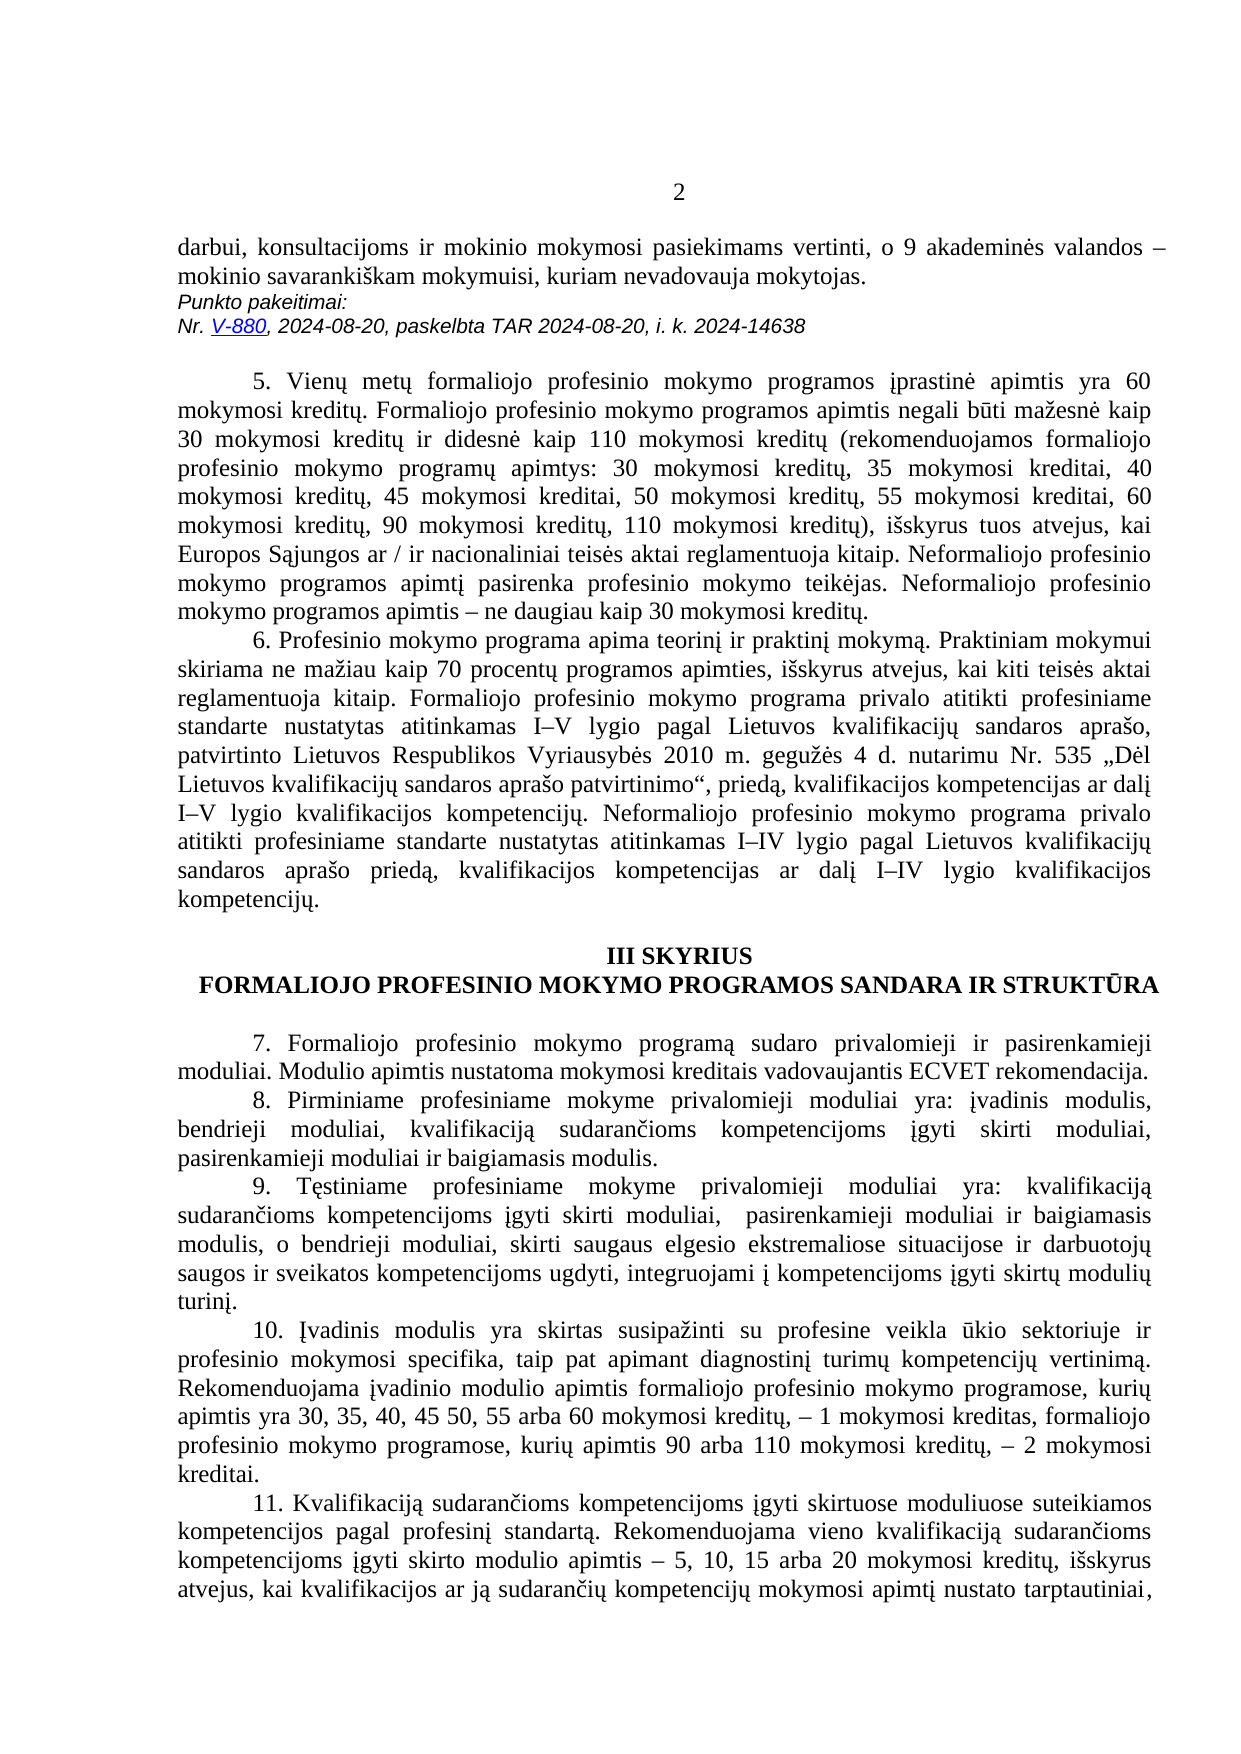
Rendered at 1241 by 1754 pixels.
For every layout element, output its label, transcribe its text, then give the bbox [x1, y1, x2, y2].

text FORMALIOJO PROFESINIO MOKYMO PROGRAMOS SANDARA IR STRUKTŪRA [177, 970, 1181, 999]
text 9. Tęstiniame profesiniame mokyme privalomieji moduliai yra: kvalifikaciją sudarančioms kompetencijoms įgyti skirti moduliai, pasirenkamieji moduliai ir baigiamasis modulis, o bendrieji moduliai, skirti saugaus elgesio ekstremaliose situacijose ir darbuotojų saugos ir sveikatos kompetencijoms ugdyti, integruojami į kompetencijoms įgyti skirtų modulių turinį. [177, 1171, 1152, 1315]
text 6. Profesinio mokymo programa apima teorinį ir praktinį mokymą. Praktiniam mokymui skiriama ne mažiau kaip 70 procentų programos apimties, išskyrus atvejus, kai kiti teisės aktai reglamentuoja kitaip. Formaliojo profesinio mokymo programa privalo atitikti profesiniame standarte nustatytas atitinkamas I–V lygio pagal Lietuvos kvalifikacijų sandaros aprašo, patvirtinto Lietuvos Respublikos Vyriausybės 2010 m. gegužės 4 d. nutarimu Nr. 535 „Dėl Lietuvos kvalifikacijų sandaros aprašo patvirtinimo“, priedą, kvalifikacijos kompetencijas ar dalį I–V lygio kvalifikacijos kompetencijų. Neformaliojo profesinio mokymo programa privalo atitikti profesiniame standarte nustatytas atitinkamas I–IV lygio pagal Lietuvos kvalifikacijų sandaros aprašo priedą, kvalifikacijos kompetencijas ar dalį I–IV lygio kvalifikacijos kompetencijų. [177, 625, 1152, 913]
text 8. Pirminiame profesiniame mokyme privalomieji moduliai yra: įvadinis modulis, bendrieji moduliai, kvalifikaciją sudarančioms kompetencijoms įgyti skirti moduliai, pasirenkamieji moduliai ir baigiamasis modulis. [177, 1085, 1152, 1171]
text Punkto pakeitimai: [177, 290, 1181, 314]
text III SKYRIUS [177, 941, 1181, 970]
text 11. Kvalifikaciją sudarančioms kompetencijoms įgyti skirtuose moduliuose suteikiamos kompetencijos pagal profesinį standartą. Rekomenduojama vieno kvalifikaciją sudarančioms kompetencijoms įgyti skirto modulio apimtis – 5, 10, 15 arba 20 mokymosi kreditų, išskyrus atvejus, kai kvalifikacijos ar ją sudarančių kompetencijų mokymosi apimtį nustato tarptautiniai, [177, 1488, 1152, 1603]
text 7. Formaliojo profesinio mokymo programą sudaro privalomieji ir pasirenkamieji moduliai. Modulio apimtis nustatoma mokymosi kreditais vadovaujantis ECVET rekomendacija. [177, 1028, 1152, 1085]
text darbui, konsultacijoms ir mokinio mokymosi pasiekimams vertinti, o 9 akademinės valandos – mokinio savarankiškam mokymuisi, kuriam nevadovauja mokytojas. [177, 232, 1167, 290]
text 10. Įvadinis modulis yra skirtas susipažinti su profesine veikla ūkio sektoriuje ir profesinio mokymosi specifika, taip pat apimant diagnostinį turimų kompetencijų vertinimą. Rekomenduojama įvadinio modulio apimtis formaliojo profesinio mokymo programose, kurių apimtis yra 30, 35, 40, 45 50, 55 arba 60 mokymosi kreditų, – 1 mokymosi kreditas, formaliojo profesinio mokymo programose, kurių apimtis 90 arba 110 mokymosi kreditų, – 2 mokymosi kreditai. [177, 1315, 1152, 1488]
text Nr. V-880, 2024-08-20, paskelbta TAR 2024-08-20, i. k. 2024-14638 [177, 314, 1181, 338]
text 5. Vienų metų formaliojo profesinio mokymo programos įprastinė apimtis yra 60 mokymosi kreditų. Formaliojo profesinio mokymo programos apimtis negali būti mažesnė kaip 30 mokymosi kreditų ir didesnė kaip 110 mokymosi kreditų (rekomenduojamos formaliojo profesinio mokymo programų apimtys: 30 mokymosi kreditų, 35 mokymosi kreditai, 40 mokymosi kreditų, 45 mokymosi kreditai, 50 mokymosi kreditų, 55 mokymosi kreditai, 60 mokymosi kreditų, 90 mokymosi kreditų, 110 mokymosi kreditų), išskyrus tuos atvejus, kai Europos Sąjungos ar / ir nacionaliniai teisės aktai reglamentuoja kitaip. Neformaliojo profesinio mokymo programos apimtį pasirenka profesinio mokymo teikėjas. Neformaliojo profesinio mokymo programos apimtis – ne daugiau kaip 30 mokymosi kreditų. [177, 366, 1152, 625]
